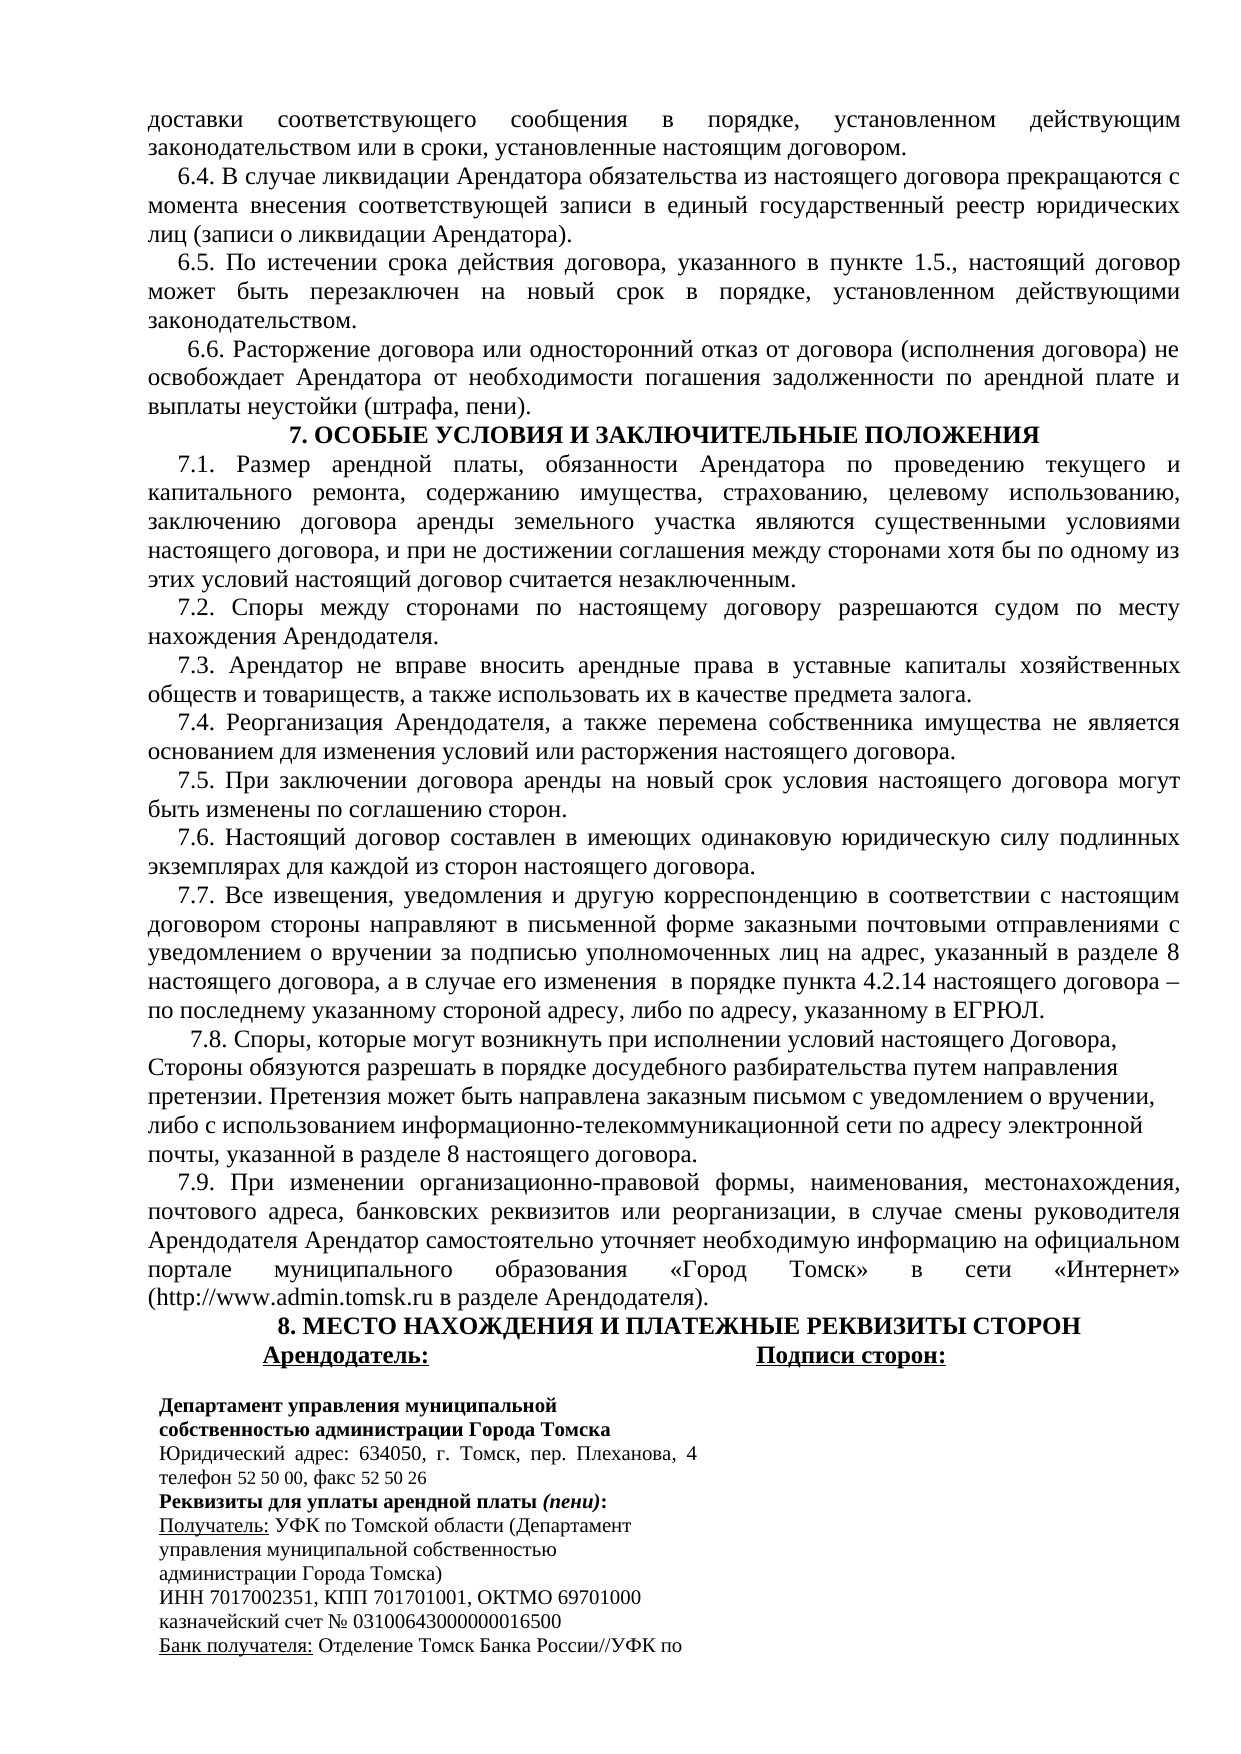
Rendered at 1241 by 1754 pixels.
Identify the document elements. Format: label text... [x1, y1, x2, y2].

table_header Арендодатель: Департамент управления муниципальной собственностью администрации Города Томска Юридический адрес: 634050, г. Томск, пер. Плеханова, 4 телефон 52 50 00, факс 52 50 26 Реквизиты для уплаты арендной платы (пени): Получатель: УФК по Томской области (Департамент управления муниципальной собственностью администрации Города Томска) ИНН 7017002351, КПП 701701001, ОКТМО 69701000 казначейский счет № 03100643000000016500 Банк получателя: Отделение Томск Банка России//УФК по [148, 1340, 709, 1657]
text 7.5. При заключении договора аренды на новый срок условия настоящего договора могут быть изменены по соглашению сторон. [148, 765, 1181, 822]
text доставки соответствующего сообщения в порядке, установленном действующим законодательством или в сроки, установленные настоящим договором. [148, 104, 1181, 161]
text 7.8. Споры, которые могут возникнуть при исполнении условий настоящего Договора, Стороны обязуются разрешать в порядке досудебного разбирательства путем направления претензии. Претензия может быть направлена заказным письмом с уведомлением о вручении, либо с использованием информационно-телекоммуникационной сети по адресу электронной почты, указанной в разделе 8 настоящего договора. [148, 1024, 1181, 1167]
text 6.6. Расторжение договора или односторонний отказ от договора (исполнения договора) не освобождает Арендатора от необходимости погашения задолженности по арендной плате и выплаты неустойки (штрафа, пени). [148, 334, 1181, 420]
text 7.6. Настоящий договор составлен в имеющих одинаковую юридическую силу подлинных экземплярах для каждой из сторон настоящего договора. [148, 822, 1181, 880]
text 7.4. Реорганизация Арендодателя, а также перемена собственника имущества не является основанием для изменения условий или расторжения настоящего договора. [148, 707, 1181, 765]
table_header Подписи сторон: [739, 1340, 1181, 1657]
text 6.4. В случае ликвидации Арендатора обязательства из настоящего договора прекращаются с момента внесения соответствующей записи в единый государственный реестр юридических лиц (записи о ликвидации Арендатора). [148, 161, 1181, 247]
table_header [709, 1340, 738, 1657]
text 7.7. Все извещения, уведомления и другую корреспонденцию в соответствии с настоящим договором стороны направляют в письменной форме заказными почтовыми отправлениями с уведомлением о вручении за подписью уполномоченных лиц на адрес, указанный в разделе 8 настоящего договора, а в случае его изменения в порядке пункта 4.2.14 настоящего договора – по последнему указанному стороной адресу, либо по адресу, указанному в ЕГРЮЛ. [148, 880, 1181, 1024]
text 8. МЕСТО НАХОЖДЕНИЯ И ПЛАТЕЖНЫЕ РЕКВИЗИТЫ СТОРОН [148, 1311, 1181, 1340]
text 7.1. Размер арендной платы, обязанности Арендатора по проведению текущего и капитального ремонта, содержанию имущества, страхованию, целевому использованию, заключению договора аренды земельного участка являются существенными условиями настоящего договора, и при не достижении соглашения между сторонами хотя бы по одному из этих условий настоящий договор считается незаключенным. [148, 449, 1181, 592]
text 7.2. Споры между сторонами по настоящему договору разрешаются судом по месту нахождения Арендодателя. [148, 592, 1181, 650]
text 6.5. По истечении срока действия договора, указанного в пункте 1.5., настоящий договор может быть перезаключен на новый срок в порядке, установленном действующими законодательством. [148, 247, 1181, 334]
text 7.9. При изменении организационно-правовой формы, наименования, местонахождения, почтового адреса, банковских реквизитов или реорганизации, в случае смены руководителя Арендодателя Арендатор самостоятельно уточняет необходимую информацию на официальном портале муниципального образования «Город Томск» в сети «Интернет» (http://www.admin.tomsk.ru в разделе Арендодателя). [148, 1167, 1181, 1311]
text 7.3. Арендатор не вправе вносить арендные права в уставные капиталы хозяйственных обществ и товариществ, а также использовать их в качестве предмета залога. [148, 650, 1181, 707]
text 7. Особые условия и ЗАКЛЮЧИТЕЛЬНЫЕ ПОЛОЖЕНИЯ [148, 420, 1181, 449]
